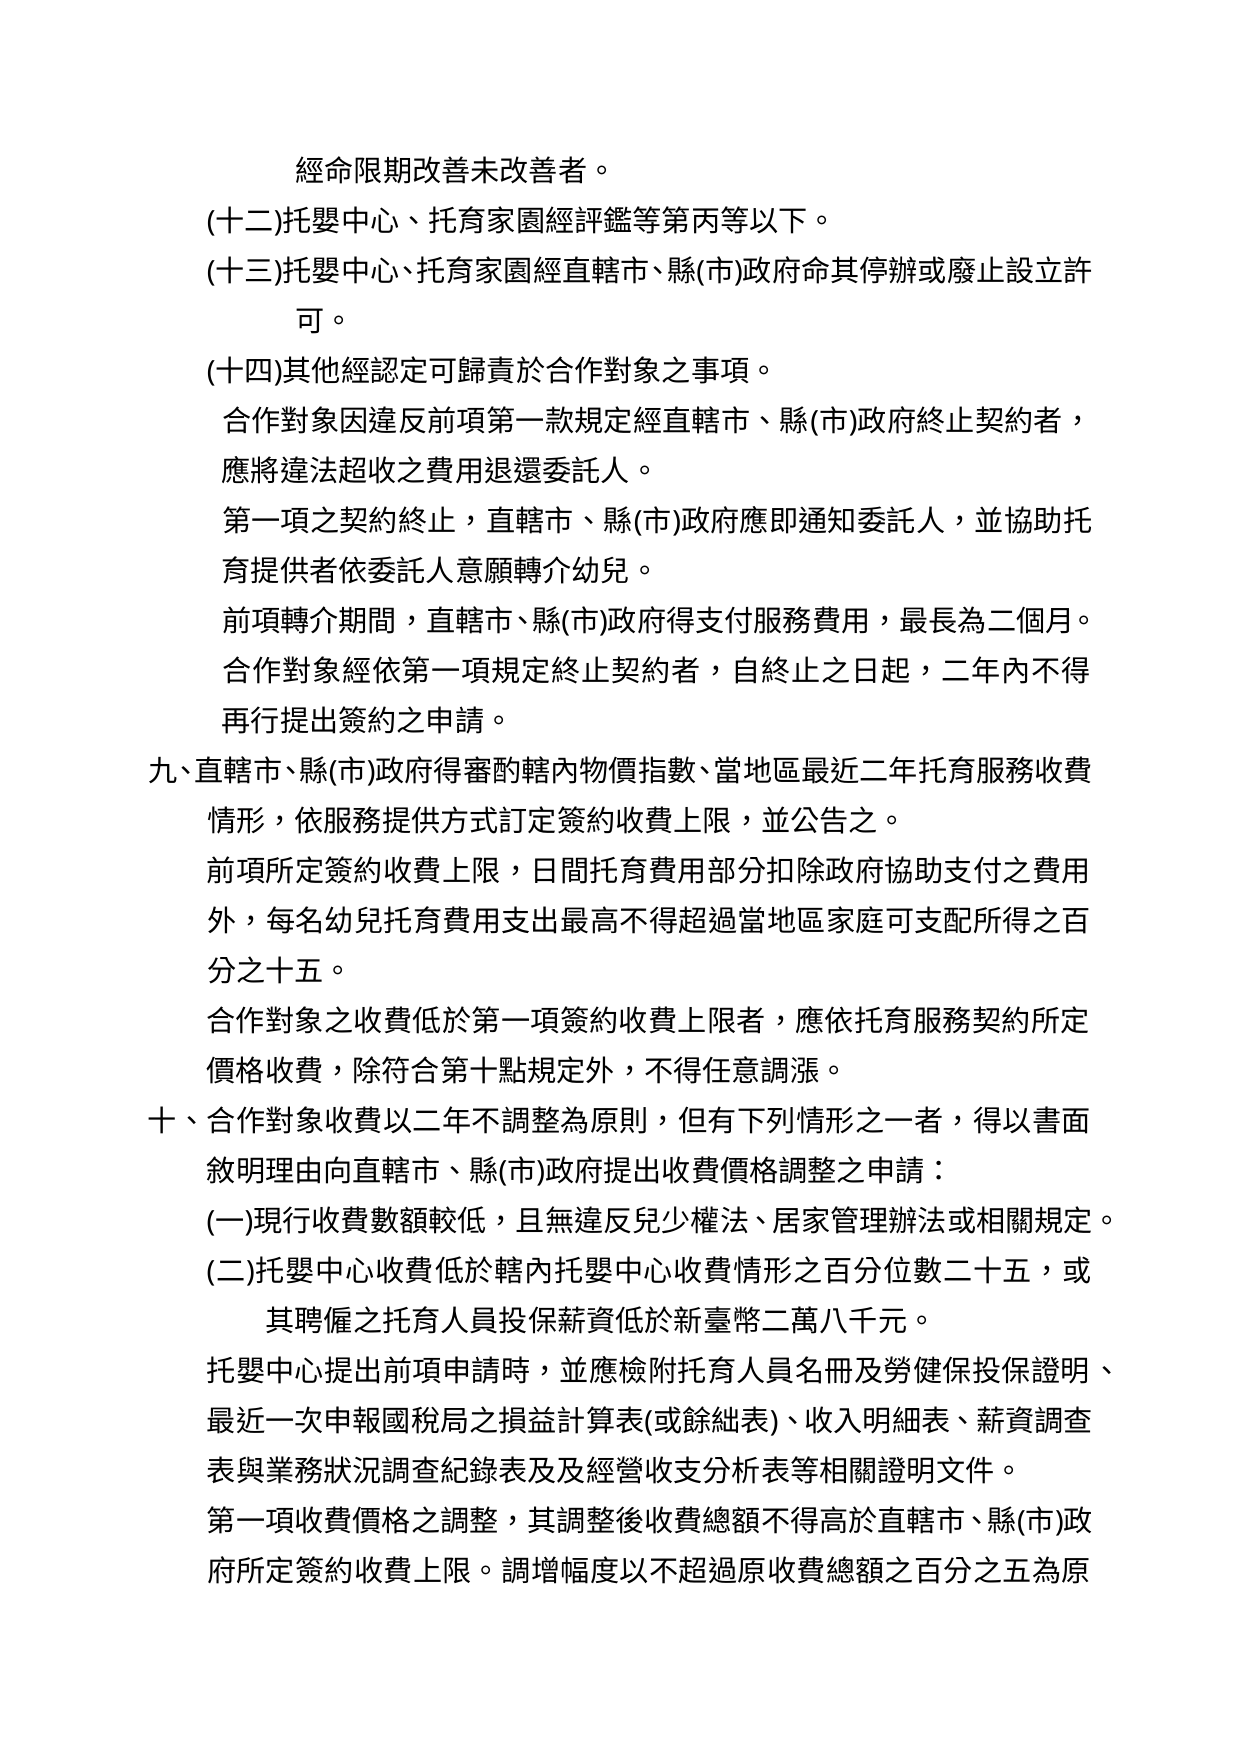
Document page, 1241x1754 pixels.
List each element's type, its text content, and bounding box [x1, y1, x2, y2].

text (十四)其他經認定可歸責於合作對象之事項。 [207, 342, 1093, 392]
text 托嬰中心提出前項申請時，並應檢附托育人員名冊及勞健保投保證明、最近一次申報國稅局之損益計算表(或餘絀表)、收入明細表、薪資調查表與業務狀況調查紀錄表及及經營收支分析表等相關證明文件。 [206, 1342, 1093, 1492]
text 第一項之契約終止，直轄市、縣(市)政府應即通知委託人，並協助托育提供者依委託人意願轉介幼兒。 [221, 492, 1093, 592]
text (十一)托嬰中心、托育家園對其聘僱之托育人員變更投保勞工保險條件，或調降托育人員投保薪資且未符合直轄市、縣(市)政府規定金額，經命限期改善未改善者。 [207, 142, 1093, 192]
text (一)現行收費數額較低，且無違反兒少權法、居家管理辦法或相關規定。 [206, 1192, 1093, 1242]
text 合作對象經依第一項規定終止契約者，自終止之日起，二年內不得再行提出簽約之申請。 [221, 642, 1093, 742]
text 第一項收費價格之調整，其調整後收費總額不得高於直轄市、縣(市)政府所定簽約收費上限。調增幅度以不超過原收費總額之百分之五為原 [207, 1492, 1093, 1592]
text 前項所定簽約收費上限，日間托育費用部分扣除政府協助支付之費用外，每名幼兒托育費用支出最高不得超過當地區家庭可支配所得之百分之十五。 [207, 842, 1093, 992]
text 前項轉介期間，直轄市、縣(市)政府得支付服務費用，最長為二個月。 [221, 592, 1093, 642]
text 十、合作對象收費以二年不調整為原則，但有下列情形之一者，得以書面敘明理由向直轄市、縣(市)政府提出收費價格調整之申請： [148, 1092, 1093, 1192]
text (十三)托嬰中心、托育家園經直轄市、縣(市)政府命其停辦或廢止設立許可。 [207, 242, 1093, 342]
text (二)托嬰中心收費低於轄內托嬰中心收費情形之百分位數二十五，或其聘僱之托育人員投保薪資低於新臺幣二萬八千元。 [206, 1242, 1093, 1342]
text (十二)托嬰中心、托育家園經評鑑等第丙等以下。 [207, 192, 1093, 242]
text 合作對象因違反前項第一款規定經直轄市、縣(市)政府終止契約者，應將違法超收之費用退還委託人。 [221, 392, 1093, 492]
text 九、直轄市、縣(市)政府得審酌轄內物價指數、當地區最近二年托育服務收費情形，依服務提供方式訂定簽約收費上限，並公告之。 [148, 742, 1092, 842]
text 合作對象之收費低於第一項簽約收費上限者，應依托育服務契約所定價格收費，除符合第十點規定外，不得任意調漲。 [206, 992, 1093, 1092]
